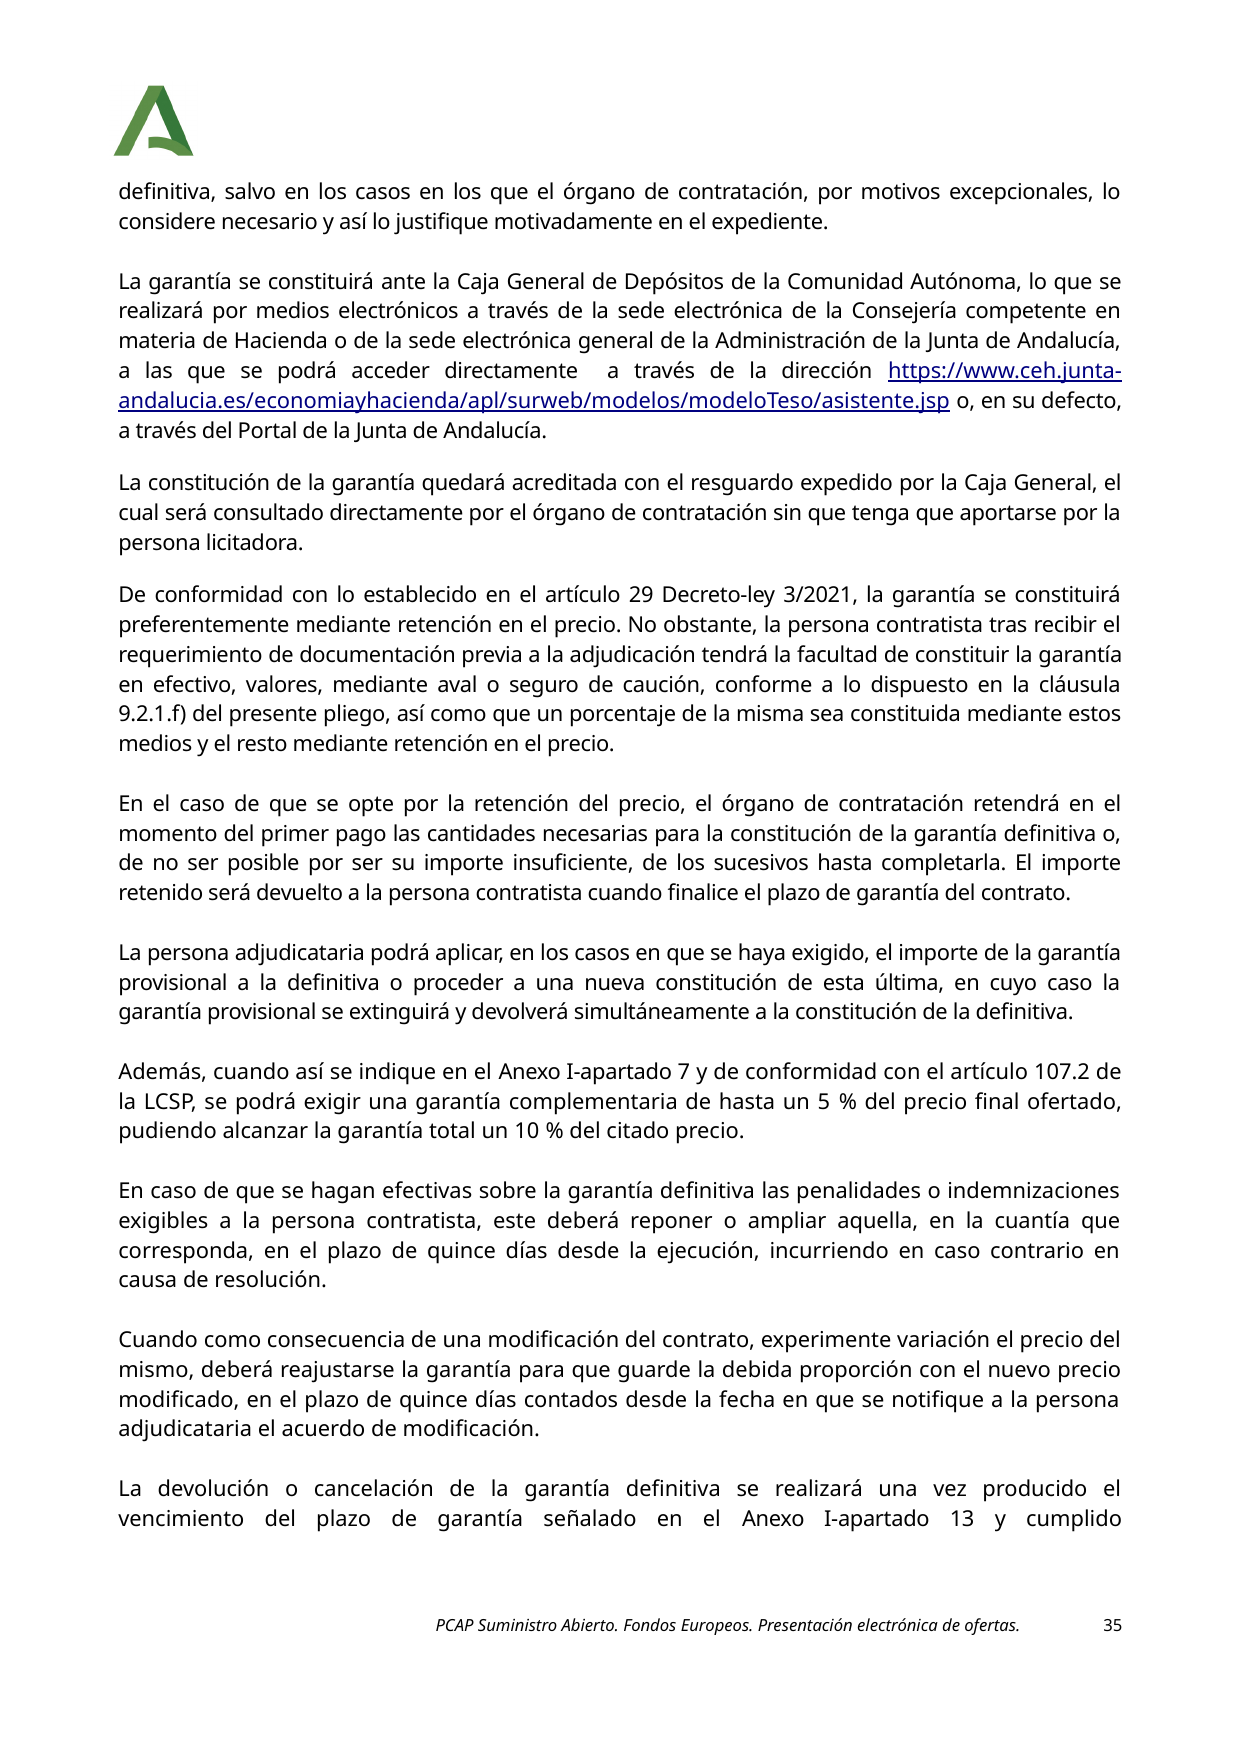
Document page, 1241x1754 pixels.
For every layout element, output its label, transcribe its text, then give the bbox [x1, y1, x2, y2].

text En caso de que se hagan efectivas sobre la garantía definitiva las penalidades o indemnizaciones exigibles a la persona contratista, este deberá reponer o ampliar aquella, en la cuantía que corresponda, en el plazo de quince días desde la ejecución, incurriendo en caso contrario en causa de resolución. [118, 1175, 1122, 1294]
text La persona adjudicataria podrá aplicar, en los casos en que se haya exigido, el importe de la garantía provisional a la definitiva o proceder a una nueva constitución de esta última, en cuyo caso la garantía provisional se extinguirá y devolverá simultáneamente a la constitución de la definitiva. [118, 937, 1122, 1026]
text En el caso de que se opte por la retención del precio, el órgano de contratación retendrá en el momento del primer pago las cantidades necesarias para la constitución de la garantía definitiva o, de no ser posible por ser su importe insuficiente, de los sucesivos hasta completarla. El importe retenido será devuelto a la persona contratista cuando finalice el plazo de garantía del contrato. [118, 788, 1122, 907]
text La garantía se constituirá ante la Caja General de Depósitos de la Comunidad Autónoma, lo que se realizará por medios electrónicos a través de la sede electrónica de la Consejería competente en materia de Hacienda o de la sede electrónica general de la Administración de la Junta de Andalucía, a las que se podrá acceder directamente a través de la dirección https://www.ceh.junta-andalucia.es/economiayhacienda/apl/surweb/modelos/modeloTeso/asistente.jsp o, en su defecto, a través del Portal de la Junta de Andalucía. [118, 266, 1122, 444]
text Cuando como consecuencia de una modificación del contrato, experimente variación el precio del mismo, deberá reajustarse la garantía para que guarde la debida proporción con el nuevo precio modificado, en el plazo de quince días contados desde la fecha en que se notifique a la persona adjudicataria el acuerdo de modificación. [118, 1324, 1122, 1443]
text La constitución de la garantía quedará acreditada con el resguardo expedido por la Caja General, el cual será consultado directamente por el órgano de contratación sin que tenga que aportarse por la persona licitadora. [118, 467, 1122, 557]
text La devolución o cancelación de la garantía definitiva se realizará una vez producido el vencimiento del plazo de garantía señalado en el Anexo I-apartado 13 y cumplido [118, 1473, 1122, 1533]
text definitiva, salvo en los casos en los que el órgano de contratación, por motivos excepcionales, lo considere necesario y así lo justifique motivadamente en el expediente. [118, 176, 1122, 236]
picture [109, 81, 198, 160]
text De conformidad con lo establecido en el artículo 29 Decreto-ley 3/2021, la garantía se constituirá preferentemente mediante retención en el precio. No obstante, la persona contratista tras recibir el requerimiento de documentación previa a la adjudicación tendrá la facultad de constituir la garantía en efectivo, valores, mediante aval o seguro de caución, conforme a lo dispuesto en la cláusula 9.2.1.f) del presente pliego, así como que un porcentaje de la misma sea constituida mediante estos medios y el resto mediante retención en el precio. [118, 579, 1122, 758]
text Además, cuando así se indique en el Anexo I-apartado 7 y de conformidad con el artículo 107.2 de la LCSP, se podrá exigir una garantía complementaria de hasta un 5 % del precio final ofertado, pudiendo alcanzar la garantía total un 10 % del citado precio. [118, 1056, 1122, 1145]
